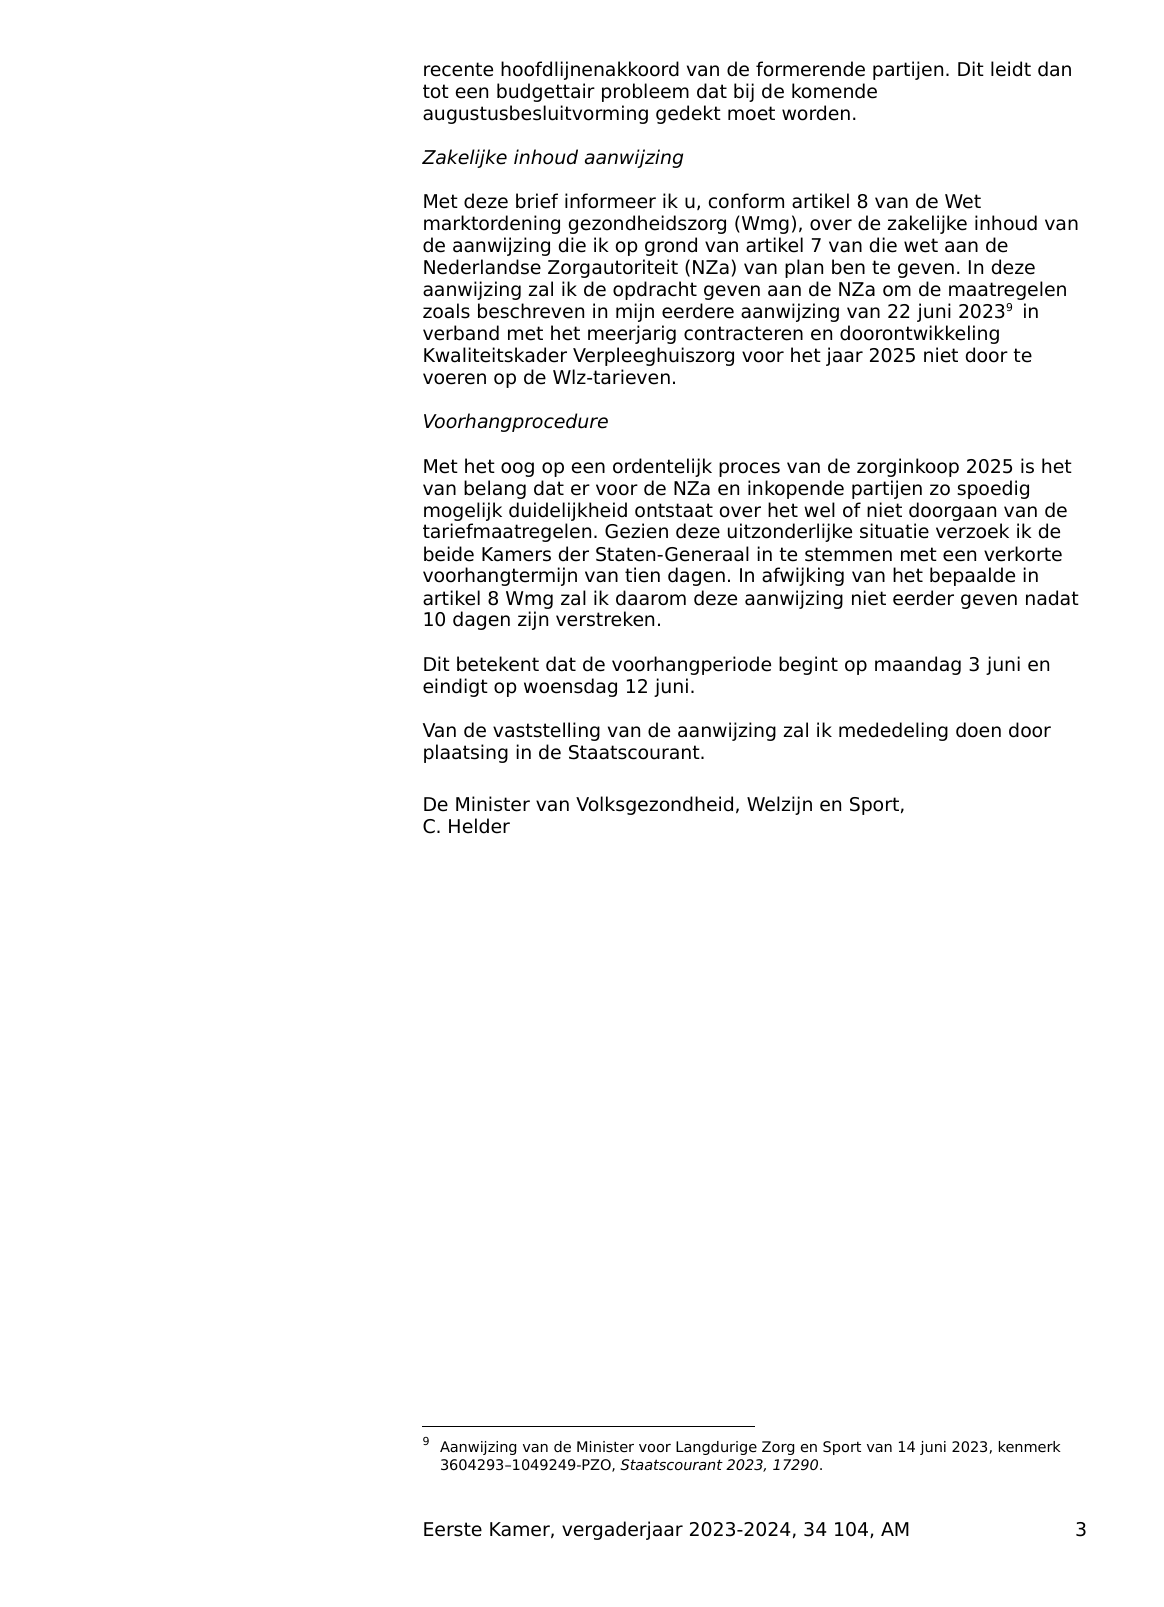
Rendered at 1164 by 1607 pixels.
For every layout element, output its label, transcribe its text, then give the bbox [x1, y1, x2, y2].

text Dit betekent dat de voorhangperiode begint op maandag 3 juni en eindigt op woensdag 12 juni. [422, 653, 1087, 697]
subtitle Voorhangprocedure [422, 411, 1087, 433]
subtitle Zakelijke inhoud aanwijzing [422, 147, 1087, 169]
text Van de vaststelling van de aanwijzing zal ik mededeling doen door plaatsing in de Staatscourant. [422, 720, 1087, 764]
text Met het oog op een ordentelijk proces van de zorginkoop 2025 is het van belang dat er voor de NZa en inkopende partijen zo spoedig mogelijk duidelijkheid ontstaat over het wel of niet doorgaan van de tariefmaatregelen. Gezien deze uitzonderlijke situatie verzoek ik de beide Kamers der Staten-Generaal in te stemmen met een verkorte voorhangtermijn van tien dagen. In afwijking van het bepaalde in artikel 8 Wmg zal ik daarom deze aanwijzing niet eerder geven nadat 10 dagen zijn verstreken. [422, 456, 1087, 631]
text Aanwijzing van de Minister voor Langdurige Zorg en Sport van 14 juni 2023, kenmerk 3604293–1049249-PZO, Staatscourant 2023, 17290. [422, 1435, 1087, 1474]
text recente hoofdlijnenakkoord van de formerende partijen. Dit leidt dan tot een budgettair probleem dat bij de komende augustusbesluitvorming gedekt moet worden. [422, 59, 1087, 125]
text Met deze brief informeer ik u, conform artikel 8 van de Wet marktordening gezondheidszorg (Wmg), over de zakelijke inhoud van de aanwijzing die ik op grond van artikel 7 van die wet aan de Nederlandse Zorgautoriteit (NZa) van plan ben te geven. In deze aanwijzing zal ik de opdracht geven aan de NZa om de maatregelen zoals beschreven in mijn eerdere aanwijzing van 22 juni 2023 in verband met het meerjarig contracteren en doorontwikkeling Kwaliteitskader Verpleeghuiszorg voor het jaar 2025 niet door te voeren op de Wlz-tarieven. [422, 191, 1087, 389]
text De Minister van Volksgezondheid, Welzijn en Sport, C. Helder [422, 794, 1087, 838]
